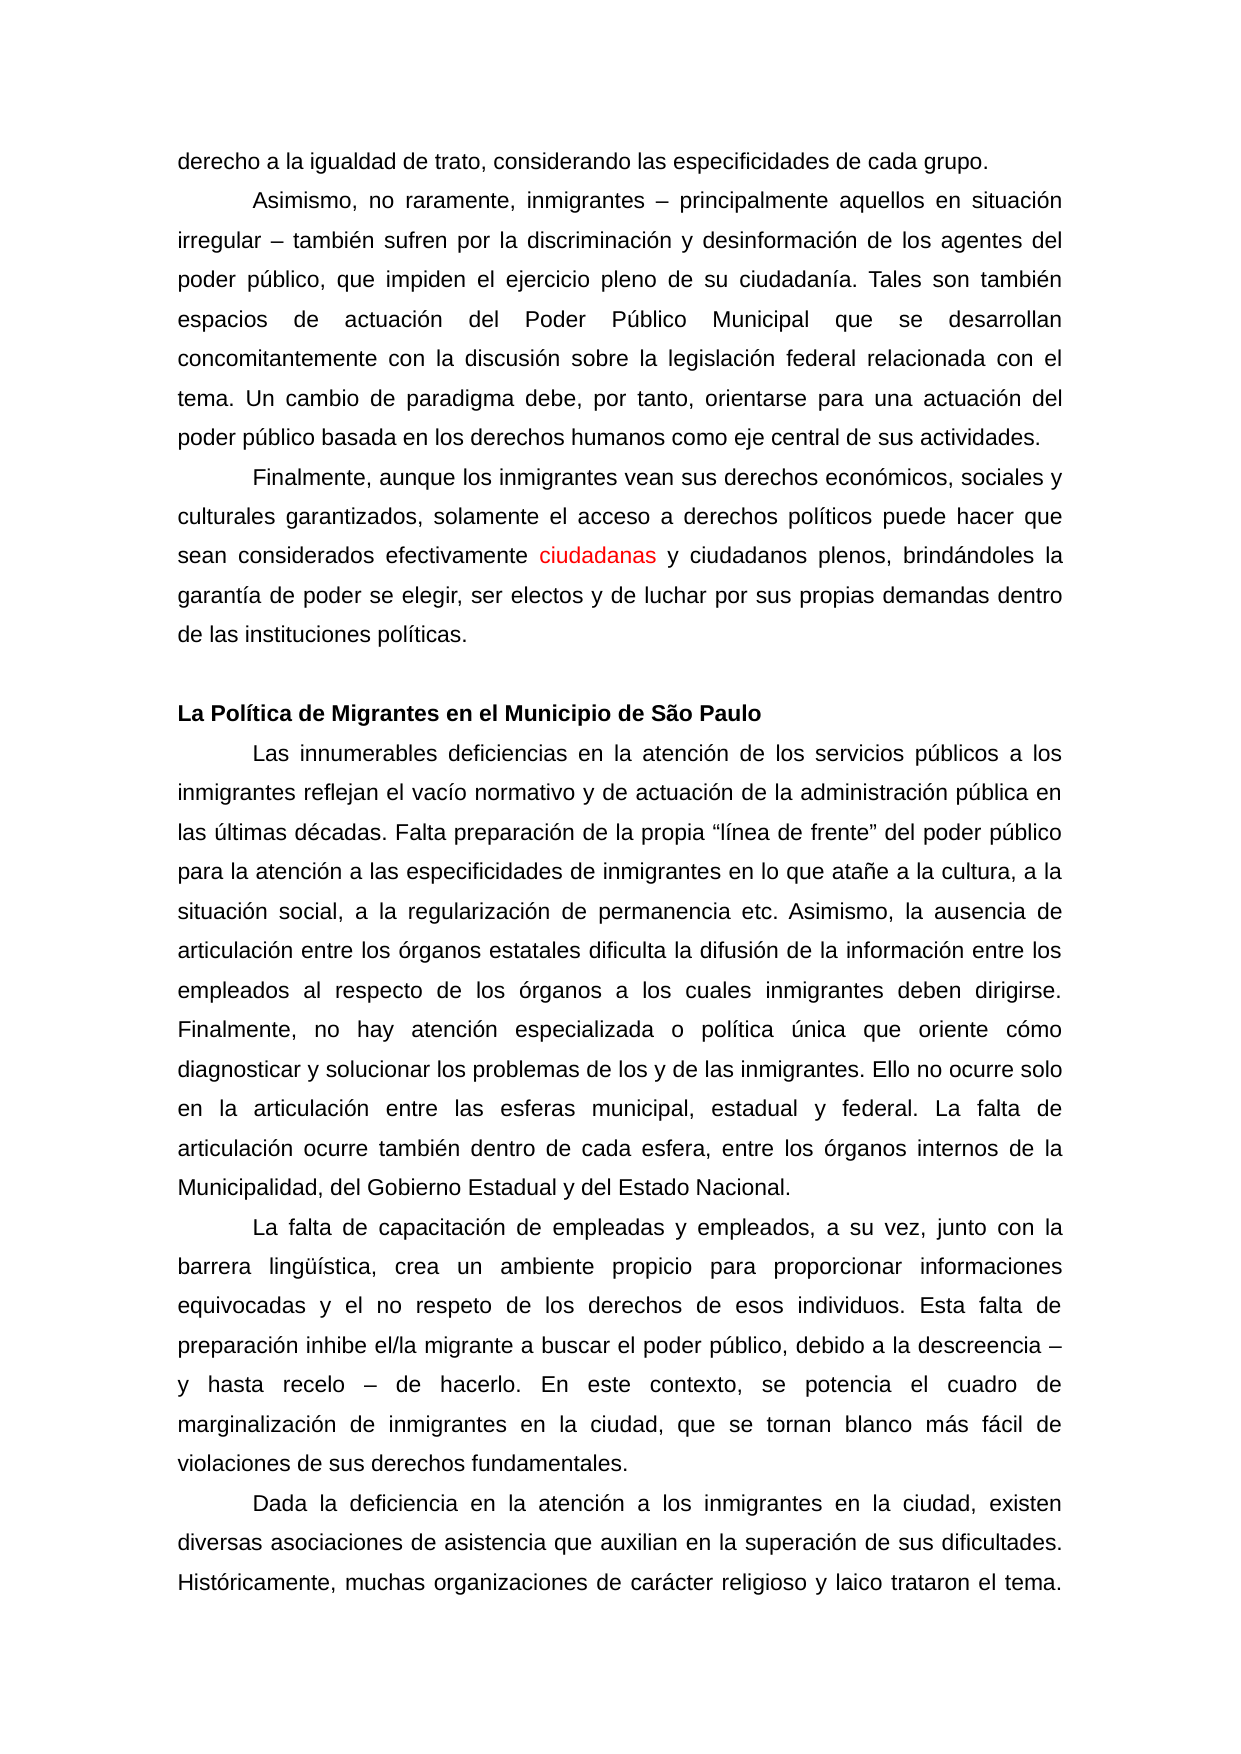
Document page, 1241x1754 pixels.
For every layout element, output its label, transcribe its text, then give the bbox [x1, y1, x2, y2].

text derecho a la igualdad de trato, considerando las especificidades de cada grupo. [177, 148, 1063, 174]
text La falta de capacitación de empleadas y empleados, a su vez, junto con la barrera lingüística, crea un ambiente propicio para proporcionar informaciones equivocadas y el no respeto de los derechos de esos individuos. Esta falta de preparación inhibe el/la migrante a buscar el poder público, debido a la descreencia – y hasta recelo – de hacerlo. En este contexto, se potencia el cuadro de marginalización de inmigrantes en la ciudad, que se tornan blanco más fácil de violaciones de sus derechos fundamentales. [177, 1213, 1063, 1477]
text Asimismo, no raramente, inmigrantes – principalmente aquellos en situación irregular – también sufren por la discriminación y desinformación de los agentes del poder público, que impiden el ejercicio pleno de su ciudadanía. Tales son también espacios de actuación del Poder Público Municipal que se desarrollan concomitantemente con la discusión sobre la legislación federal relacionada con el tema. Un cambio de paradigma debe, por tanto, orientarse para una actuación del poder público basada en los derechos humanos como eje central de sus actividades. [177, 187, 1063, 450]
text Las innumerables deficiencias en la atención de los servicios públicos a los inmigrantes reflejan el vacío normativo y de actuación de la administración pública en las últimas décadas. Falta preparación de la propia “línea de frente” del poder público para la atención a las especificidades de inmigrantes en lo que atañe a la cultura, a la situación social, a la regularización de permanencia etc. Asimismo, la ausencia de articulación entre los órganos estatales dificulta la difusión de la información entre los empleados al respecto de los órganos a los cuales inmigrantes deben dirigirse. Finalmente, no hay atención especializada o política única que oriente cómo diagnosticar y solucionar los problemas de los y de las inmigrantes. Ello no ocurre solo en la articulación entre las esferas municipal, estadual y federal. La falta de articulación ocurre también dentro de cada esfera, entre los órganos internos de la Municipalidad, del Gobierno Estadual y del Estado Nacional. [177, 740, 1063, 1200]
text La Política de Migrantes en el Municipio de São Paulo [177, 700, 1063, 727]
text Finalmente, aunque los inmigrantes vean sus derechos económicos, sociales y culturales garantizados, solamente el acceso a derechos políticos puede hacer que sean considerados efectivamente ciudadanas y ciudadanos plenos, brindándoles la garantía de poder se elegir, ser electos y de luchar por sus propias demandas dentro de las instituciones políticas. [177, 463, 1063, 648]
text Dada la deficiencia en la atención a los inmigrantes en la ciudad, existen diversas asociaciones de asistencia que auxilian en la superación de sus dificultades. Históricamente, muchas organizaciones de carácter religioso y laico trataron el tema. [177, 1490, 1063, 1595]
